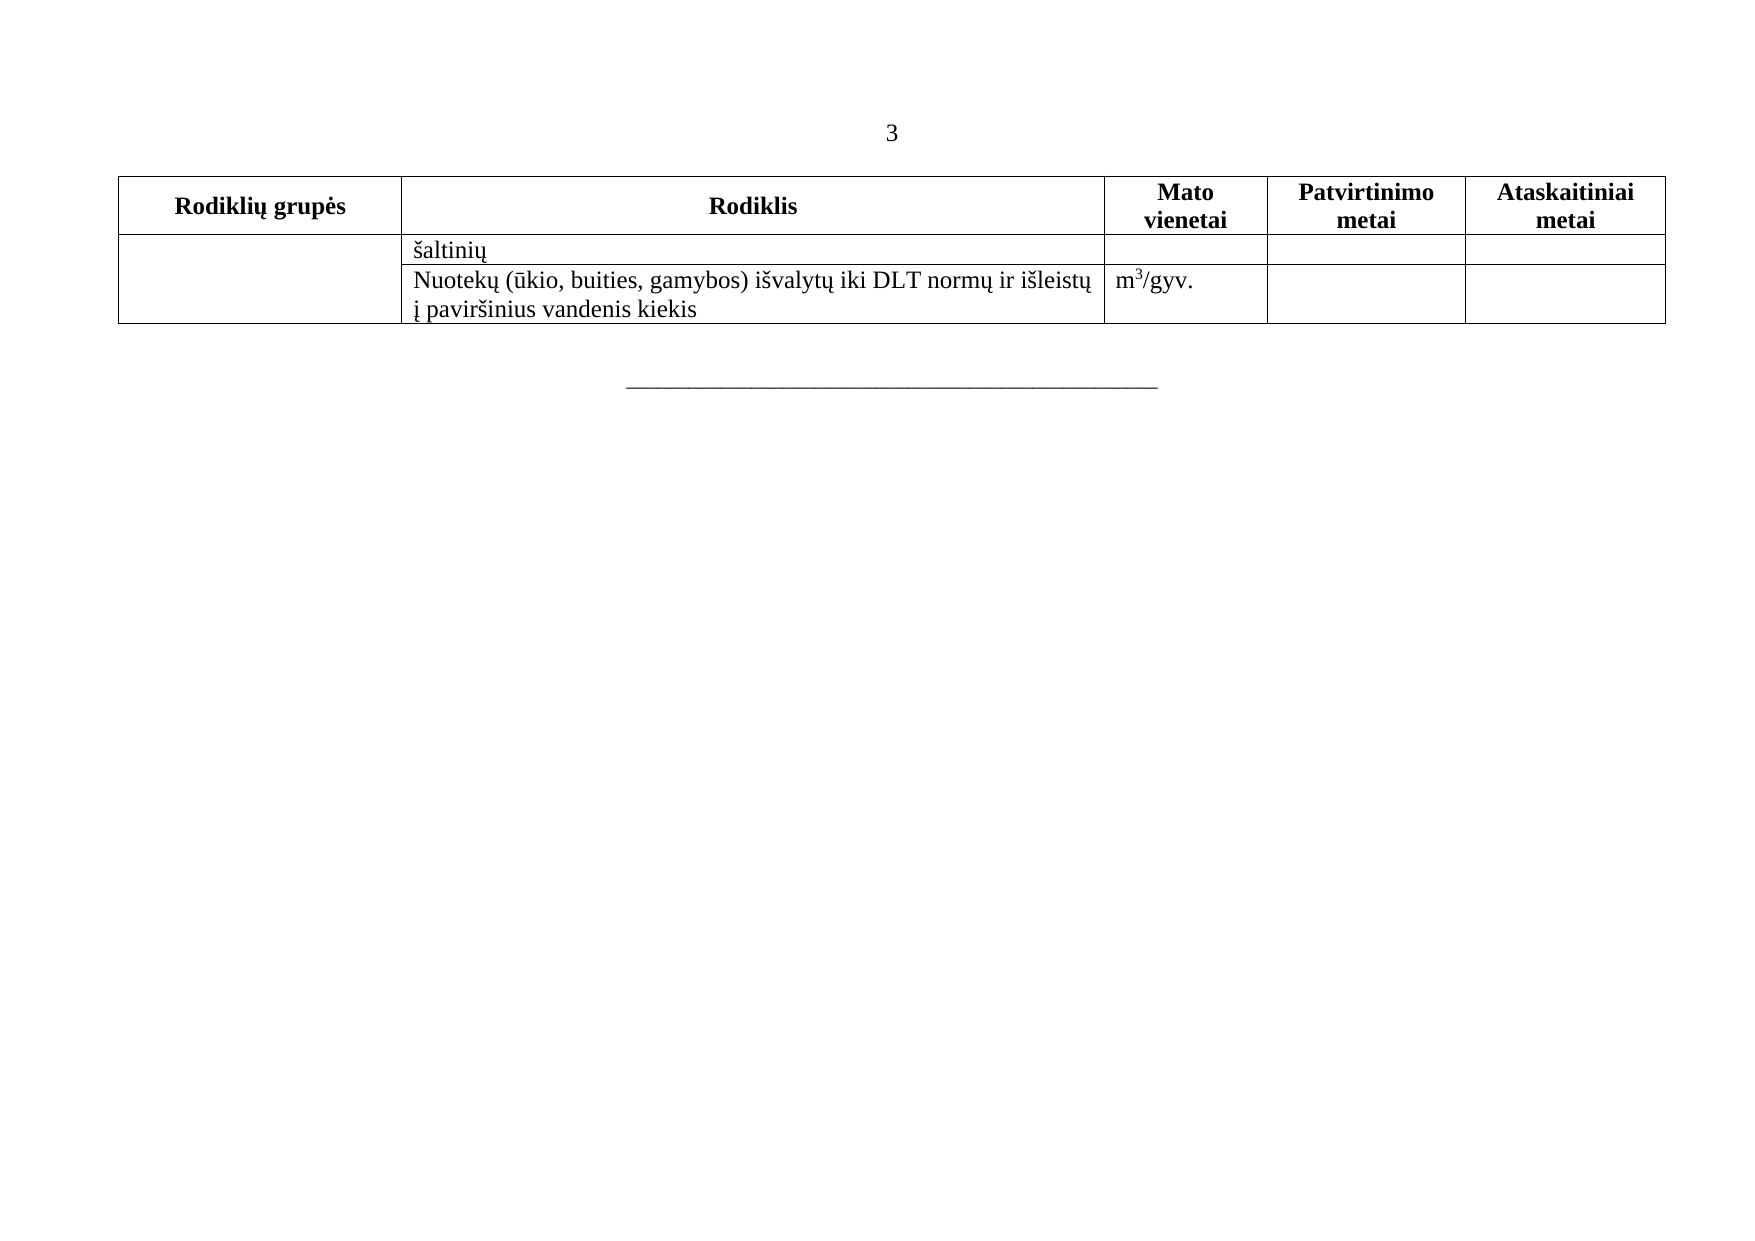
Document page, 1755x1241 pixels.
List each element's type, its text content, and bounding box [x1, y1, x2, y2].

table_cell [1268, 265, 1465, 322]
table_header Ataskaitiniai metai [1466, 177, 1665, 234]
table_header Rodiklis [402, 177, 1104, 234]
table_header Rodiklių grupės [119, 177, 401, 234]
table_cell [1105, 235, 1267, 264]
table_header Mato vienetai [1105, 177, 1267, 234]
table_cell [1466, 265, 1665, 322]
table_cell šaltinių [402, 235, 1104, 264]
text ___________________________________________________ [118, 367, 1665, 391]
table_header Patvirtinimo metai [1268, 177, 1465, 234]
table_cell m3/gyv. [1105, 265, 1267, 322]
table_cell [1466, 235, 1665, 264]
table_cell [119, 235, 401, 322]
table_cell [1268, 235, 1465, 264]
table_cell Nuotekų (ūkio, buities, gamybos) išvalytų iki DLT normų ir išleistų į paviršinius vandenis kiekis [402, 265, 1104, 322]
